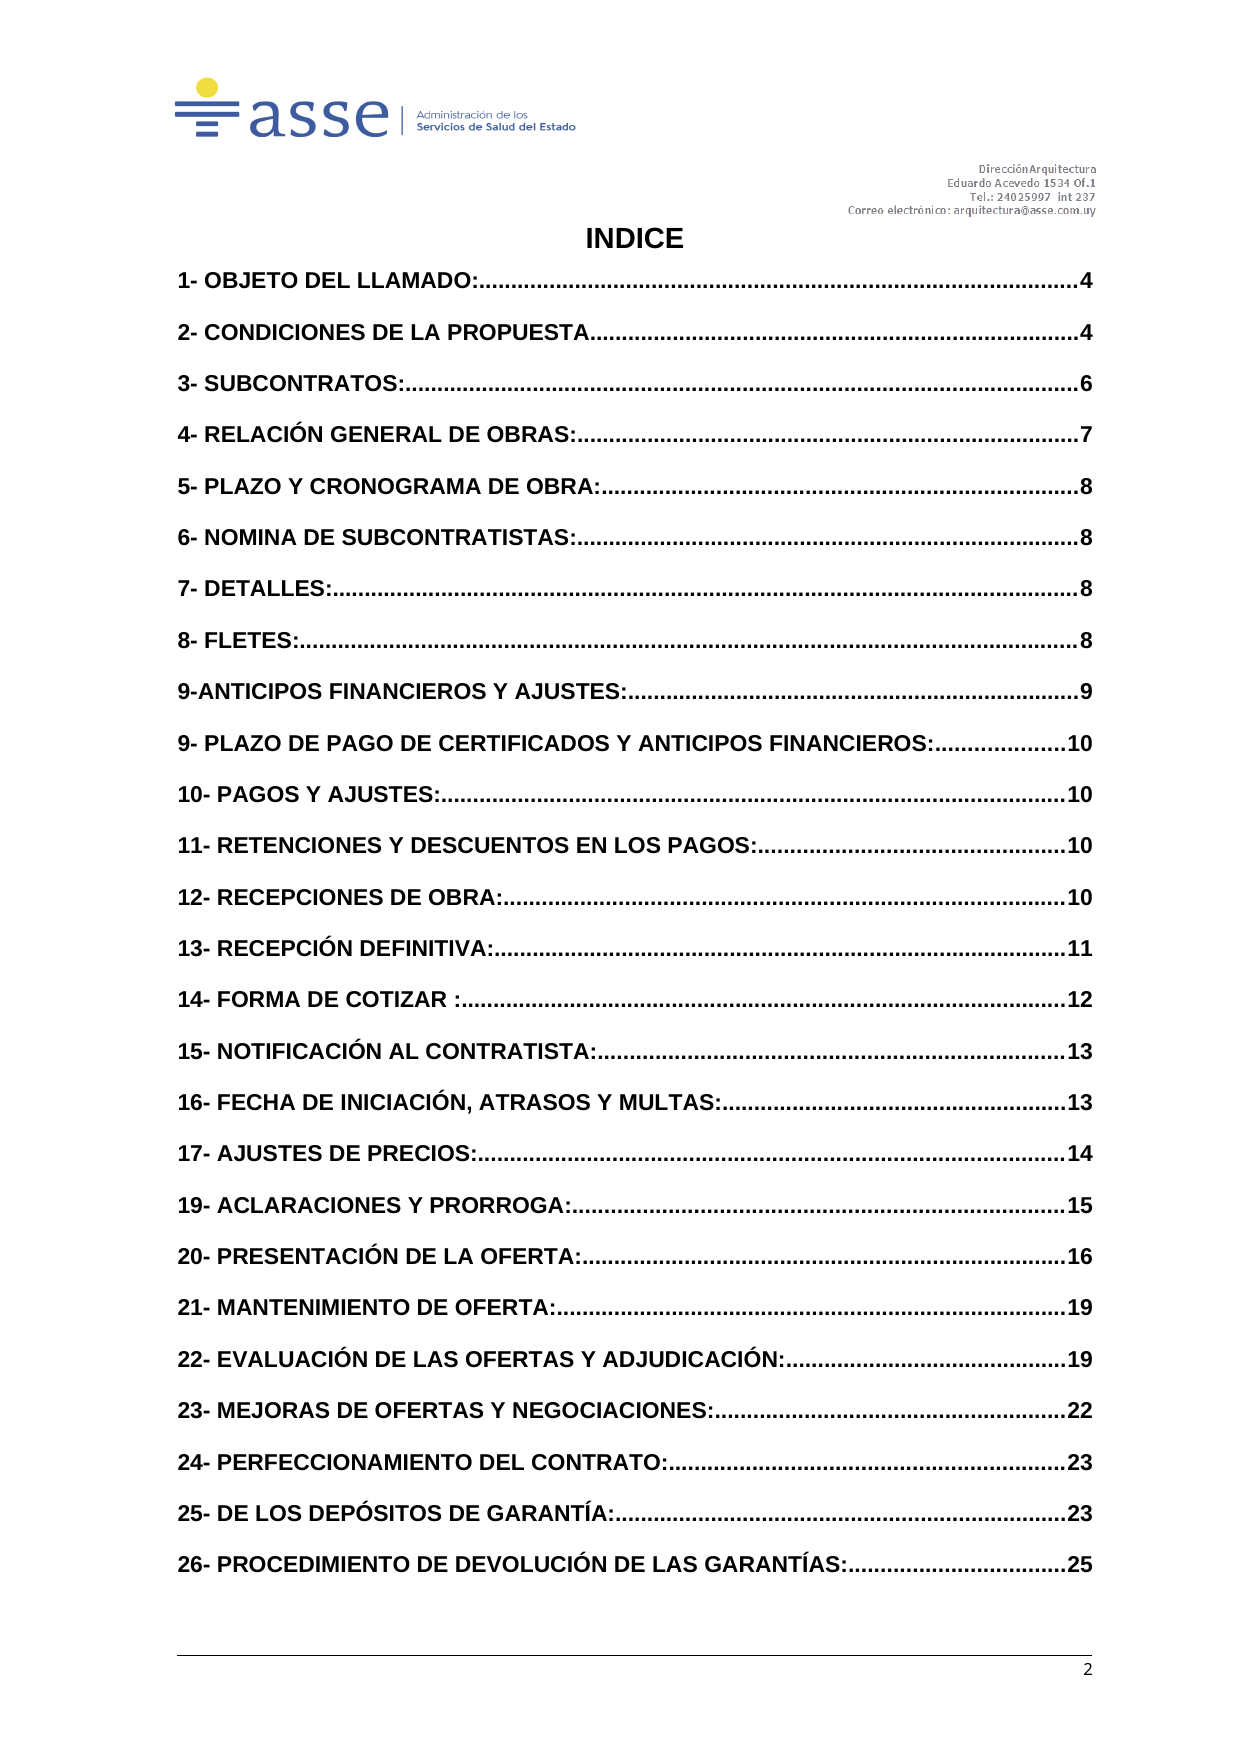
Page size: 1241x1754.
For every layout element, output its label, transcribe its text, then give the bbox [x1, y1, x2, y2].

text 21- MANTENIMIENTO DE OFERTA: 19 [177, 1294, 1092, 1321]
text 9- PLAZO DE PAGO DE CERTIFICADOS Y ANTICIPOS FINANCIEROS: 10 [177, 729, 1092, 756]
text 2- CONDICIONES DE LA PROPUESTA 4 [177, 319, 1092, 345]
text 9-ANTICIPOS FINANCIEROS Y AJUSTES: 9 [177, 678, 1092, 704]
text 22- EVALUACIÓN DE LAS OFERTAS Y ADJUDICACIÓN: 19 [177, 1346, 1092, 1372]
text 25- DE LOS DEPÓSITOS DE GARANTÍA: 23 [177, 1500, 1092, 1526]
text 10- PAGOS Y AJUSTES: 10 [177, 781, 1092, 807]
text 14- FORMA DE COTIZAR : 12 [177, 986, 1092, 1013]
picture [785, 161, 1097, 221]
text 23- MEJORAS DE OFERTAS y NEGOCIACIONES: 22 [177, 1397, 1092, 1423]
text 26- PROCEDIMIENTO DE DEVOLUCIÓN DE LAS GARANTÍAS: 25 [177, 1551, 1092, 1577]
text 15- NOTIFICACIÓN AL CONTRATISTA: 13 [177, 1038, 1092, 1064]
text 17- AJUSTES DE PRECIOS: 14 [177, 1140, 1092, 1167]
text INDICE [177, 221, 1092, 255]
text 13- RECEPCIÓN DEFINITIVA: 11 [177, 935, 1092, 961]
text 4- RELACIÓN GENERAL DE OBRAS: 7 [177, 421, 1092, 448]
text 1- OBJETO DEL LLAMADO: 4 [177, 267, 1092, 294]
text 5- PLAZO Y CRONOGRAMA DE OBRA: 8 [177, 473, 1092, 499]
picture [165, 66, 584, 148]
text 7- DETALLES: 8 [177, 575, 1092, 602]
text 12- RECEPCIONES DE OBRA: 10 [177, 883, 1092, 910]
text 20- PRESENTACIÓN DE LA OFERTA: 16 [177, 1243, 1092, 1269]
text 6- NOMINA DE SUBCONTRATISTAS: 8 [177, 524, 1092, 550]
text 11- RETENCIONES Y DESCUENTOS EN LOS PAGOS: 10 [177, 832, 1092, 858]
text 16- FECHA DE INICIACIÓN, ATRASOS Y MULTAS: 13 [177, 1089, 1092, 1115]
text 19- ACLARACIONES Y PRORROGA: 15 [177, 1192, 1092, 1218]
text 24- PERFECCIONAMIENTO DEL CONTRATO: 23 [177, 1448, 1092, 1475]
text 3- SUBCONTRATOS: 6 [177, 370, 1092, 396]
text 8- FLETES: 8 [177, 627, 1092, 653]
